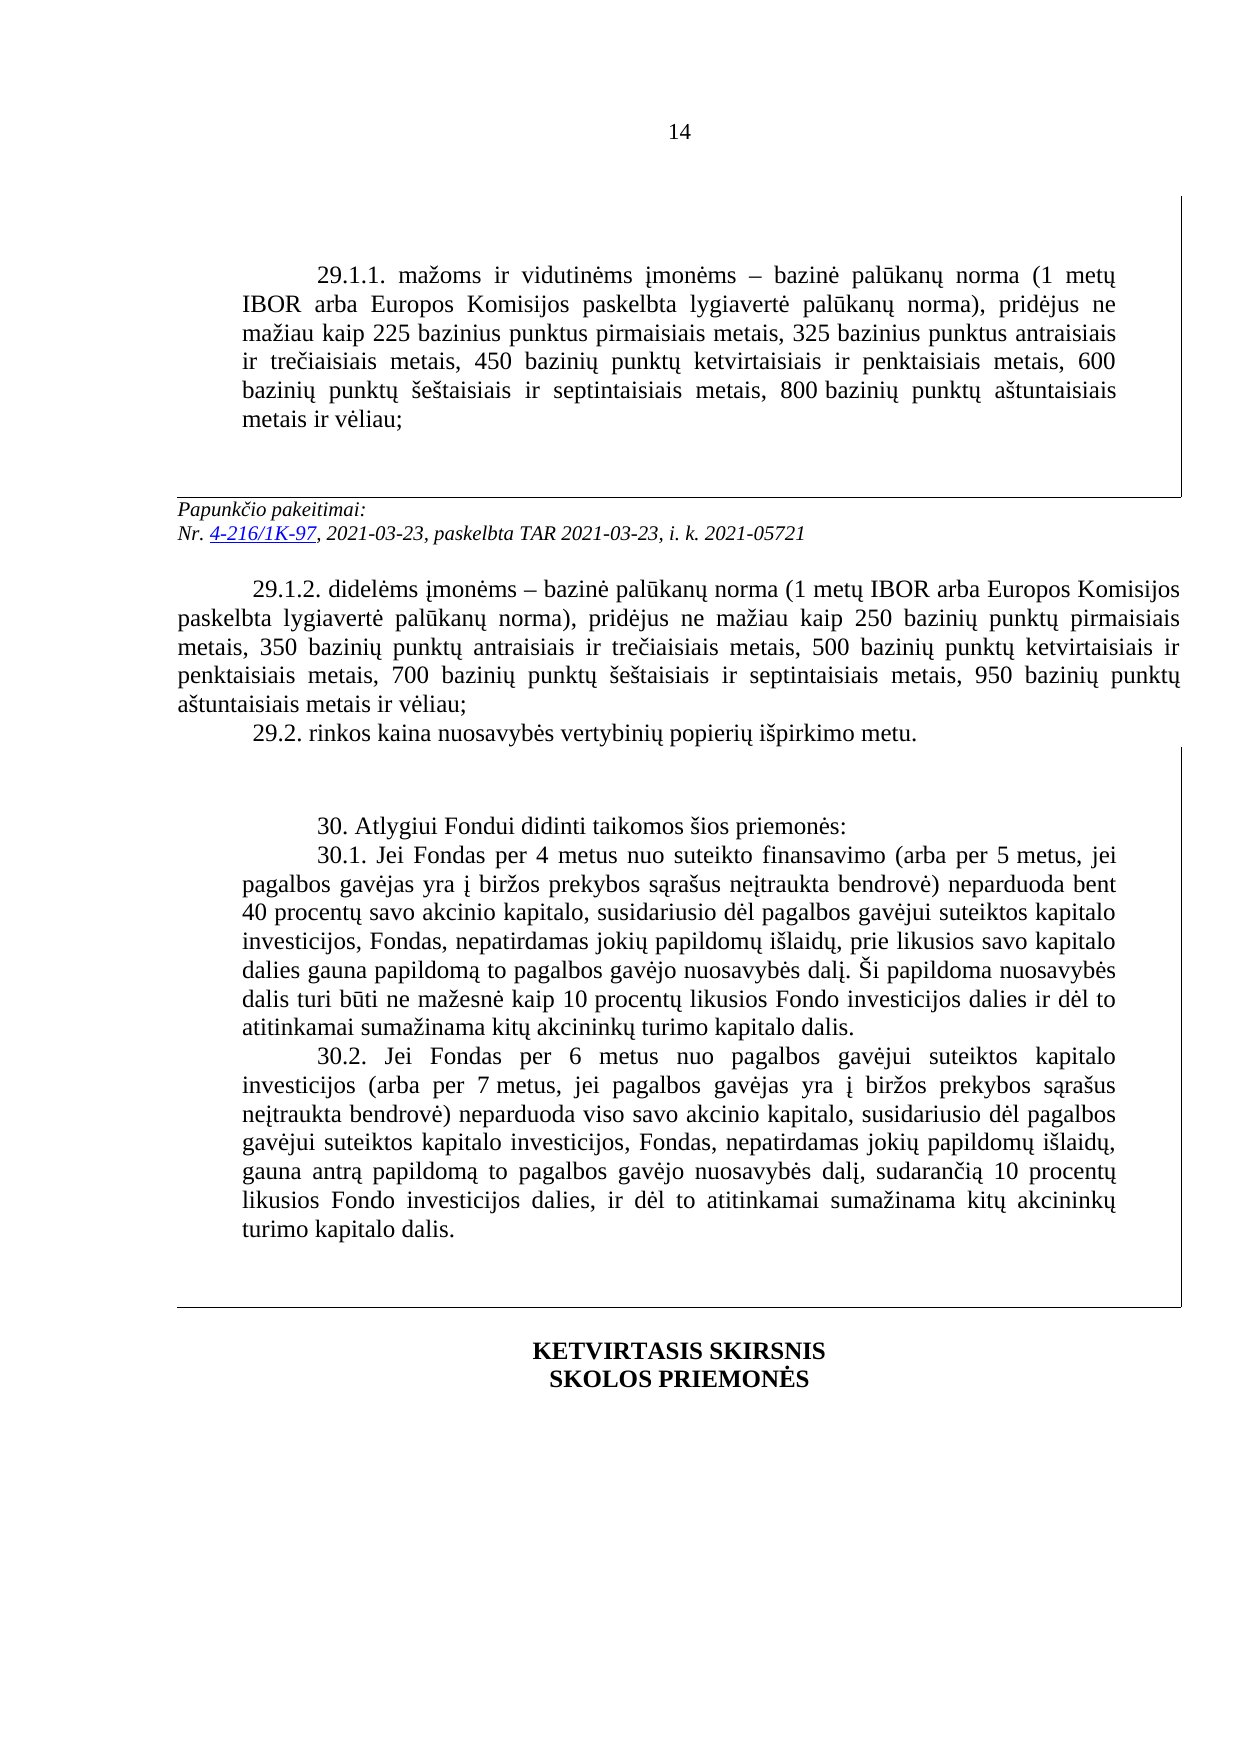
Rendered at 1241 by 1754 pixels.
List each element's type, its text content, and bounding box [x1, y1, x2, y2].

text Nr. 4-216/1K-97, 2021-03-23, paskelbta TAR 2021-03-23, i. k. 2021-05721 [177, 521, 1181, 545]
text 30.1. Jei Fondas per 4 metus nuo suteikto finansavimo (arba per 5 metus, jei pagalbos gavėjas yra į biržos prekybos sąrašus neįtraukta bendrovė) neparduoda bent 40 procentų savo akcinio kapitalo, susidariusio dėl pagalbos gavėjui suteiktos kapitalo investicijos, Fondas, nepatirdamas jokių papildomų išlaidų, prie likusios savo kapitalo dalies gauna papildomą to pagalbos gavėjo nuosavybės dalį. Ši papildoma nuosavybės dalis turi būti ne mažesnė kaip 10 procentų likusios Fondo investicijos dalies ir dėl to atitinkamai sumažinama kitų akcininkų turimo kapitalo dalis. [177, 840, 1181, 1041]
text Skolos priemonės [177, 1364, 1181, 1393]
text 30.2. Jei Fondas per 6 metus nuo pagalbos gavėjui suteiktos kapitalo investicijos (arba per 7 metus, jei pagalbos gavėjas yra į biržos prekybos sąrašus neįtraukta bendrovė) neparduoda viso savo akcinio kapitalo, susidariusio dėl pagalbos gavėjui suteiktos kapitalo investicijos, Fondas, nepatirdamas jokių papildomų išlaidų, gauna antrą papildomą to pagalbos gavėjo nuosavybės dalį, sudarančią 10 procentų likusios Fondo investicijos dalies, ir dėl to atitinkamai sumažinama kitų akcininkų turimo kapitalo dalis. [177, 1041, 1181, 1307]
text Papunkčio pakeitimai: [177, 497, 1181, 521]
text 29.1.1. mažoms ir vidutinėms įmonėms – bazinė palūkanų norma (1 metų IBOR arba Europos Komisijos paskelbta lygiavertė palūkanų norma), pridėjus ne mažiau kaip 225 bazinius punktus pirmaisiais metais, 325 bazinius punktus antraisiais ir trečiaisiais metais, 450 bazinių punktų ketvirtaisiais ir penktaisiais metais, 600 bazinių punktų šeštaisiais ir septintaisiais metais, 800 bazinių punktų aštuntaisiais metais ir vėliau; [177, 196, 1181, 497]
text 30. Atlygiui Fondui didinti taikomos šios priemonės: [177, 747, 1181, 840]
text KETVIRTASIS SKIRSNIS [177, 1336, 1181, 1364]
text 29.1.2. didelėms įmonėms – bazinė palūkanų norma (1 metų IBOR arba Europos Komisijos paskelbta lygiavertė palūkanų norma), pridėjus ne mažiau kaip 250 bazinių punktų pirmaisiais metais, 350 bazinių punktų antraisiais ir trečiaisiais metais, 500 bazinių punktų ketvirtaisiais ir penktaisiais metais, 700 bazinių punktų šeštaisiais ir septintaisiais metais, 950 bazinių punktų aštuntaisiais metais ir vėliau; [177, 574, 1181, 718]
text 29.2. rinkos kaina nuosavybės vertybinių popierių išpirkimo metu. [177, 718, 1181, 747]
